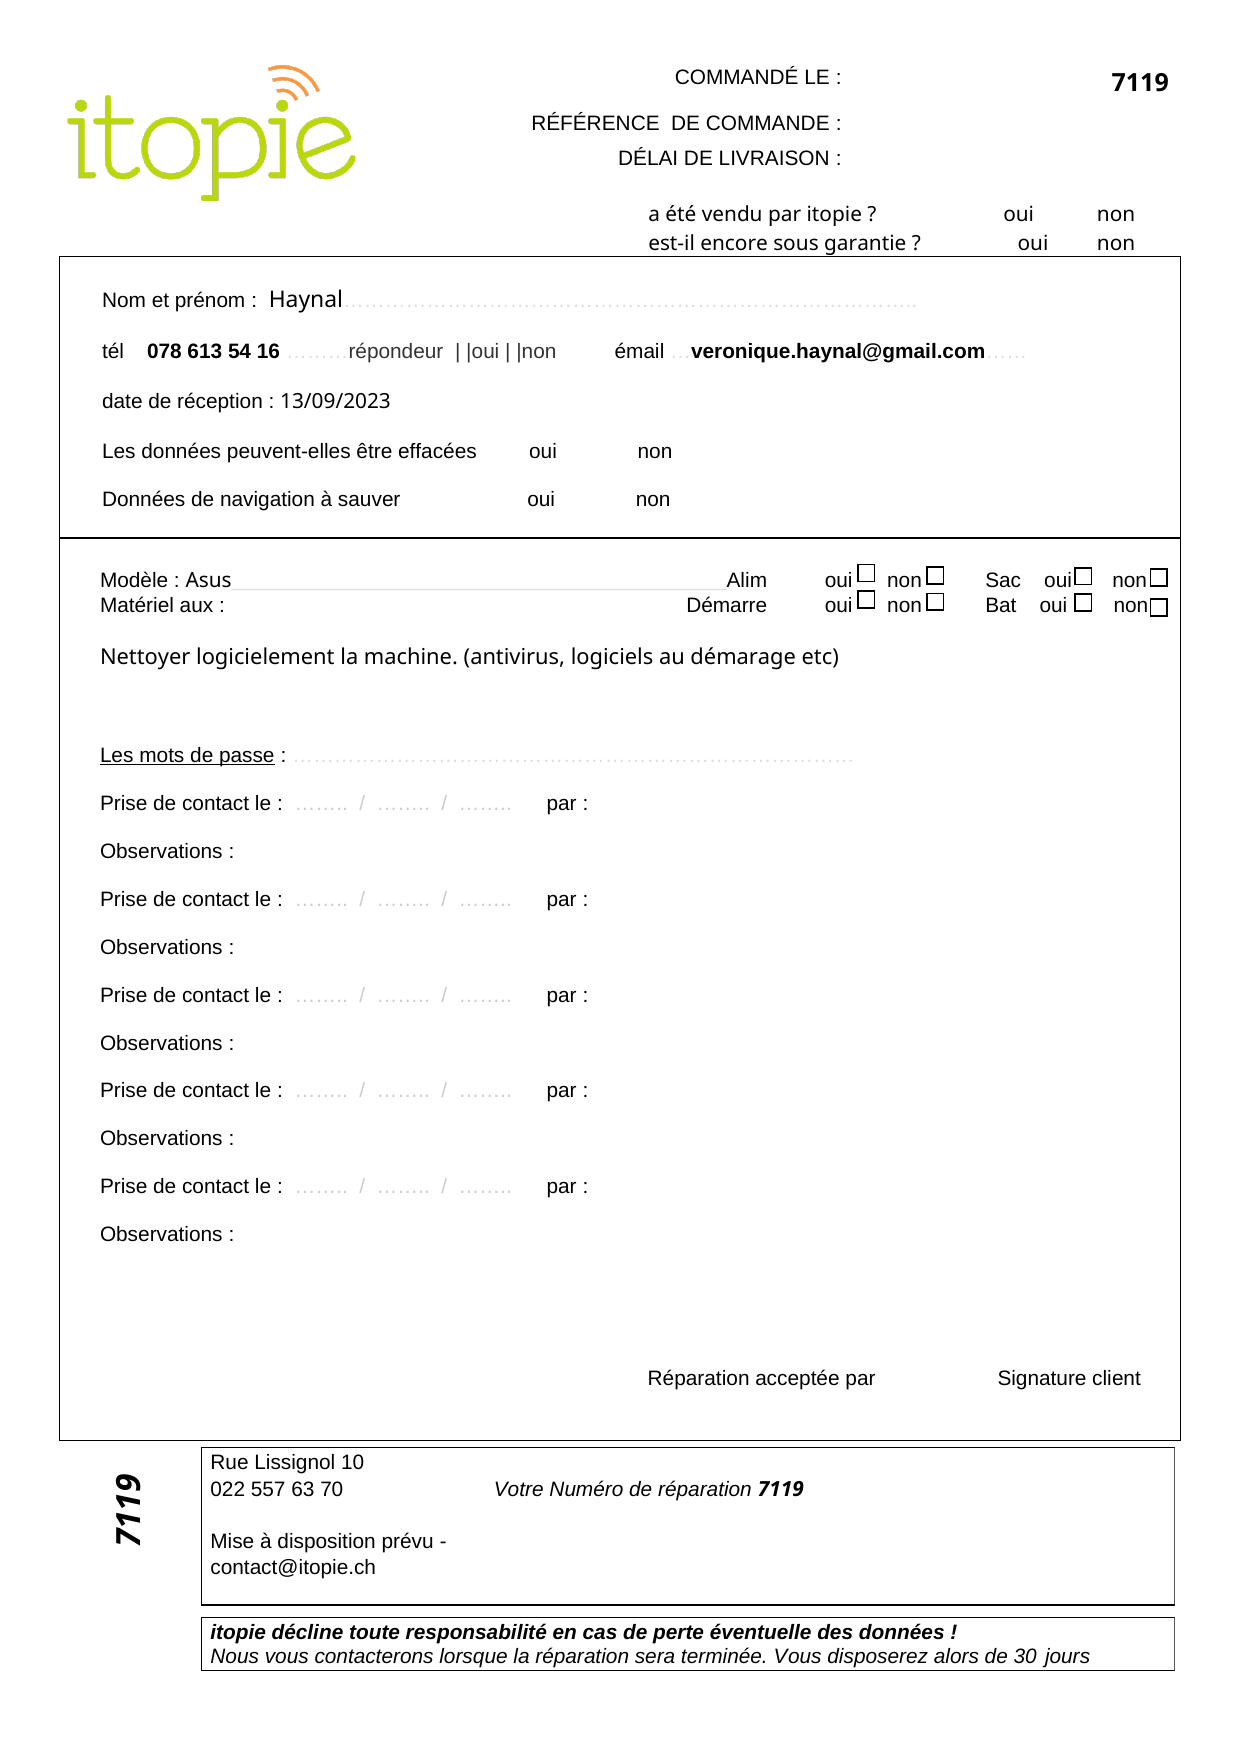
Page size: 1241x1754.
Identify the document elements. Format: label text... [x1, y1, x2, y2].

text Matériel aux : Démarre oui non Bat oui non [60, 590, 1180, 617]
text Prise de contact le : …….. / …….. / …….. par : [60, 1171, 1180, 1198]
table_header 7119 [847, 59, 1180, 104]
text Observations : [60, 931, 1180, 958]
table_cell itopie décline toute responsabilité en cas de perte éventuelle des données ! Nous vous contacterons lorsque la réparation sera terminée. Vous disposerez alors de 30 jours [195, 1611, 1180, 1677]
text Prise de contact le : …….. / …….. / …….. par : [60, 979, 1180, 1006]
text Modèle : Asus Alim oui non Sac oui non [879, 562, 925, 590]
text Nettoyer logicielement la machine. (antivirus, logiciels au démarage etc) [60, 638, 1180, 671]
table_cell [847, 105, 1180, 140]
text Modèle : Asus Alim oui non Sac oui non [60, 562, 856, 590]
table_cell RÉFÉRENCE DE COMMANDE : [490, 105, 847, 140]
table_header COMMANDÉ LE : [490, 59, 847, 104]
text Observations : [60, 1123, 1180, 1150]
text Nom et prénom : Haynal……………………………………………………………………….. [60, 280, 1180, 314]
text Données de navigation à sauver oui non [60, 484, 1180, 511]
text est-il encore sous garantie ? oui non [59, 228, 1181, 256]
table_cell DÉLAI DE LIVRAISON : [490, 140, 847, 175]
text Réparation acceptée par Signature client [60, 1363, 1180, 1390]
table_header 7119 [59, 1441, 195, 1677]
text Les mots de passe : ……………………………………………………………………… [60, 740, 1180, 767]
table_cell [847, 140, 1180, 175]
picture [67, 65, 356, 201]
text date de réception : 13/09/2023 [60, 383, 1180, 415]
text Observations : [60, 1027, 1180, 1054]
table_header Rue Lissignol 10 022 557 63 70 Votre Numéro de réparation 7119 Mise à disposition prévu - contact@itopie.ch [195, 1441, 1180, 1611]
text Prise de contact le : …….. / …….. / …….. par : [60, 788, 1180, 815]
text Prise de contact le : …….. / …….. / …….. par : [60, 1075, 1180, 1102]
text Prise de contact le : …….. / …….. / …….. par : [60, 883, 1180, 911]
text Observations : [60, 1219, 1180, 1246]
text a été vendu par itopie ? oui non [59, 199, 1181, 228]
text Observations : [60, 836, 1180, 863]
text Les données peuvent-elles être effacées oui non [60, 436, 1180, 463]
text Modèle : Asus Alim oui non Sac oui non [948, 562, 1180, 590]
text tél 078 613 54 16 ………répondeur | |oui | |non émail …veronique.haynal@gmail.com…… [60, 335, 1180, 362]
